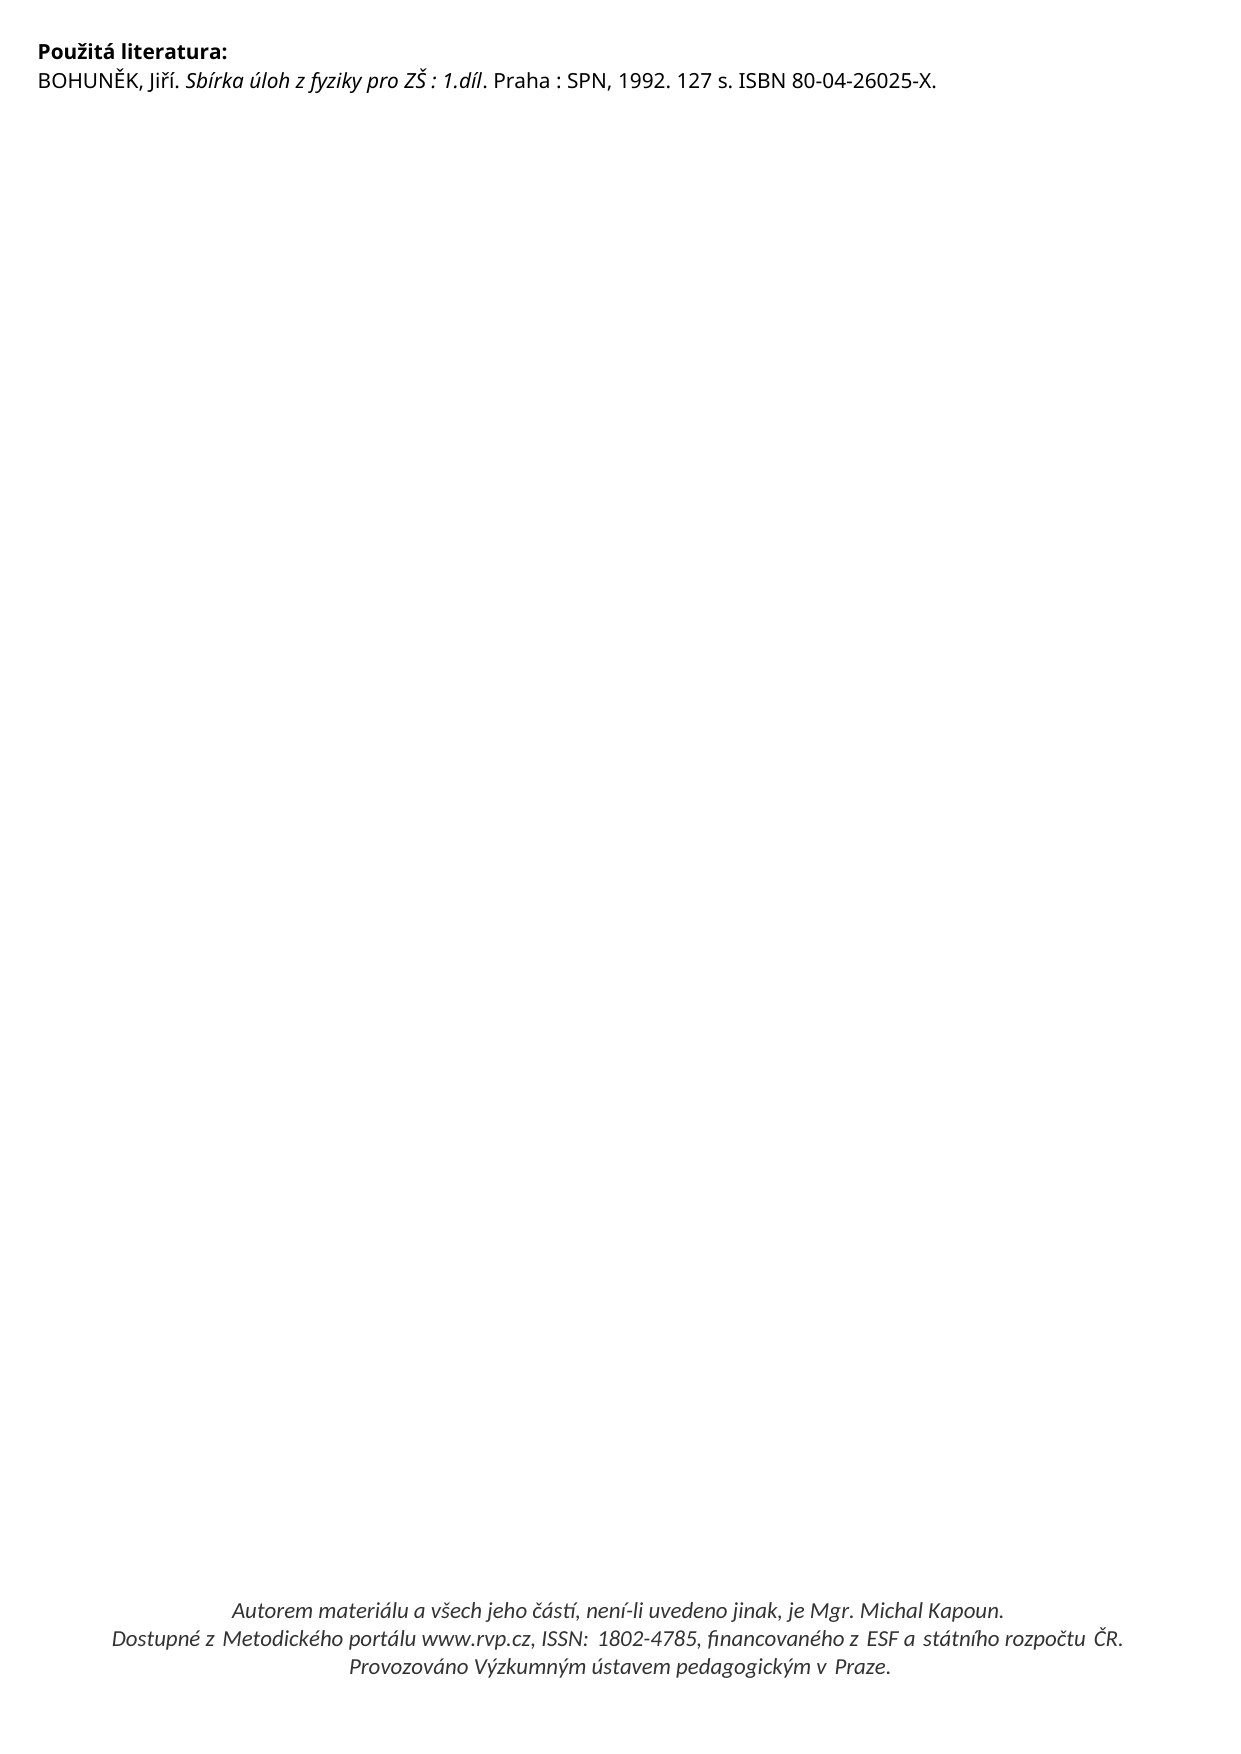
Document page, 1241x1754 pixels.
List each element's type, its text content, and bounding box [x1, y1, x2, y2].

text Použitá literatura: [37, 37, 1200, 66]
text BOHUNĚK, Jiří. Sbírka úloh z fyziky pro ZŠ : 1.díl. Praha : SPN, 1992. 127 s. ISBN 80-04-26025-X. [37, 66, 1200, 94]
